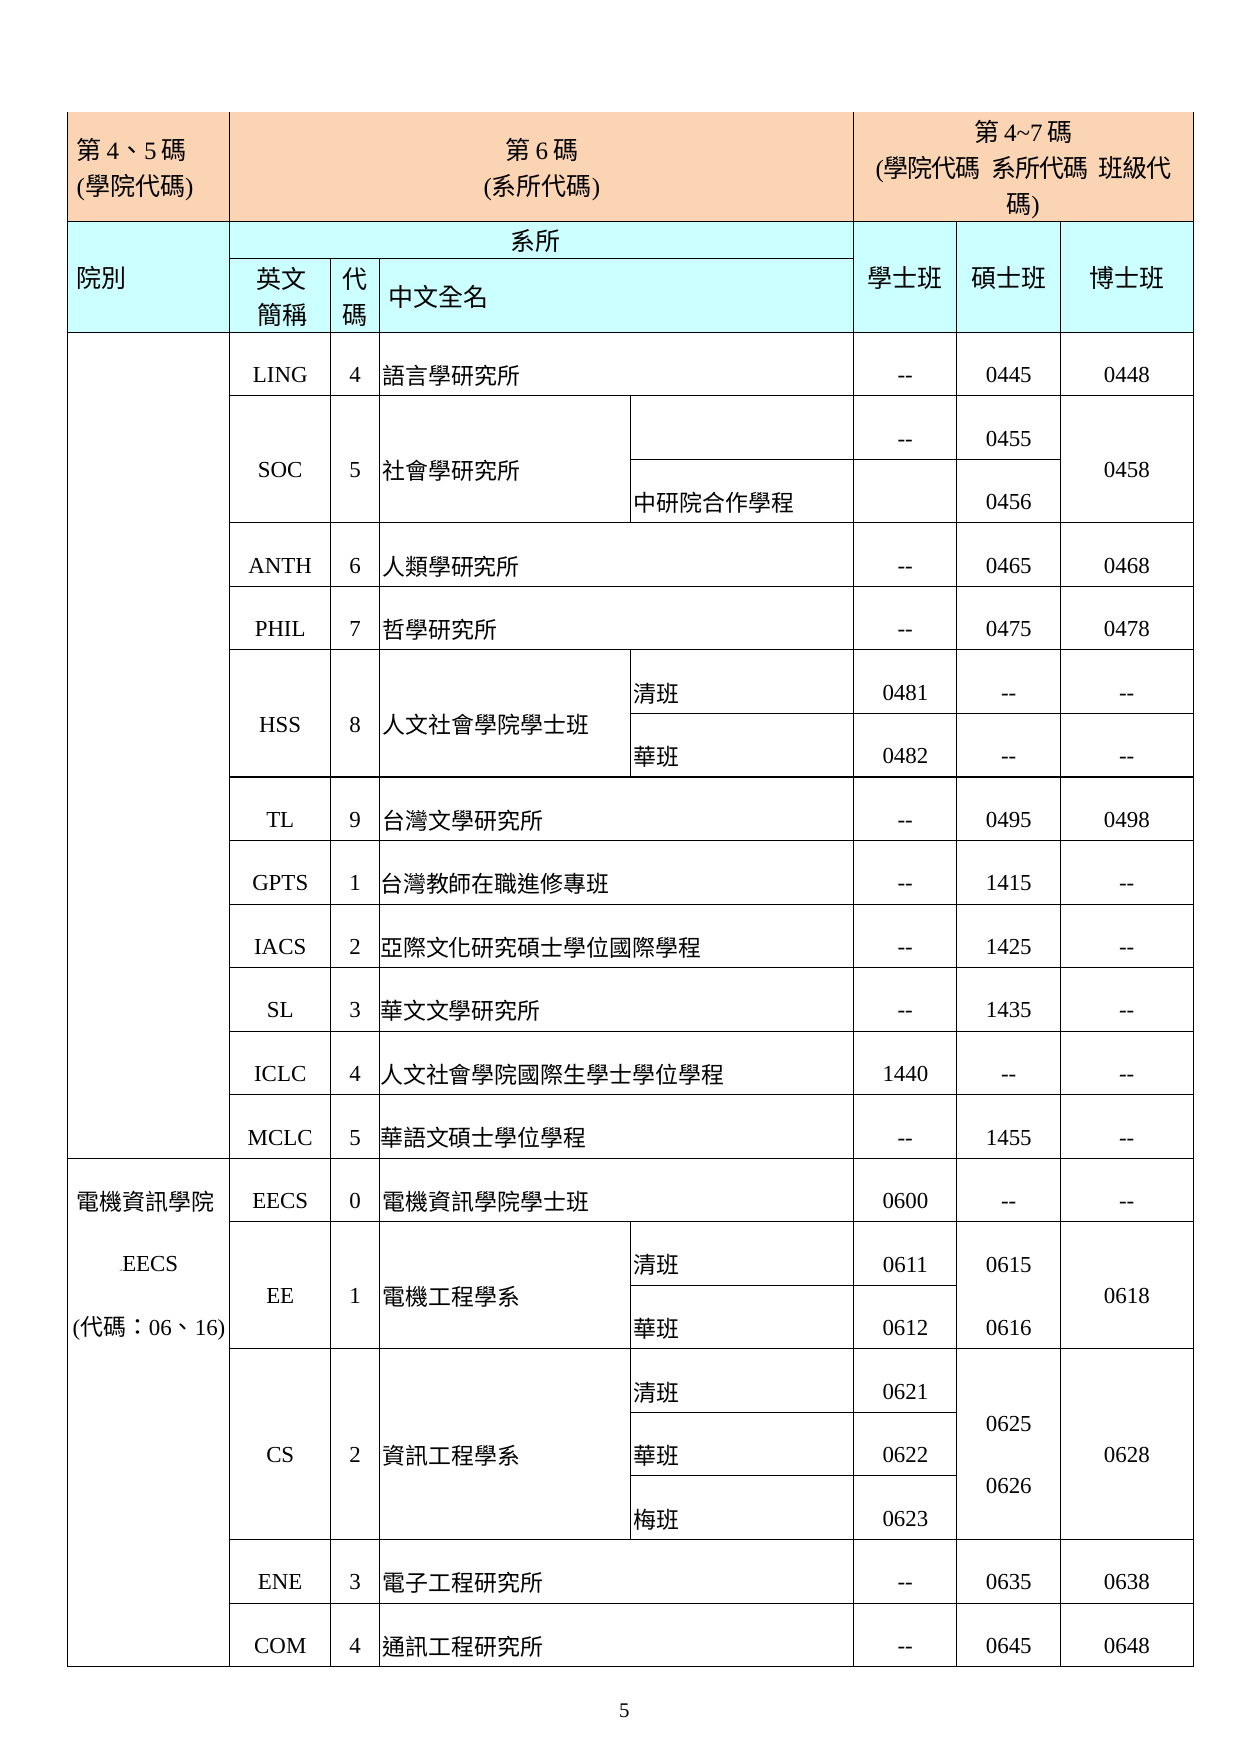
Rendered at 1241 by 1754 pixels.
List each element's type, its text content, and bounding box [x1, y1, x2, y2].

table_header 第4、5碼 (學院代碼) [68, 112, 229, 221]
table_cell 清班 [631, 1222, 853, 1285]
table_cell SOC [230, 396, 330, 522]
table_cell 5 [331, 396, 379, 522]
table_cell -- [1061, 841, 1193, 903]
table_cell CS [230, 1349, 330, 1539]
table_cell 1425 [957, 905, 1060, 967]
table_cell 語言學研究所 [380, 333, 853, 395]
table_cell 代碼 [331, 259, 379, 332]
table_cell 0455 [957, 396, 1060, 459]
table_cell 9 [331, 778, 379, 840]
table_cell -- [854, 1095, 956, 1158]
table_cell 4 [331, 1604, 379, 1666]
table_cell ICLC [230, 1032, 330, 1094]
table_cell 0618 [1061, 1222, 1193, 1348]
table_cell MCLC [230, 1095, 330, 1158]
table_cell 梅班 [631, 1476, 853, 1539]
table_cell 人類學研究所 [380, 523, 853, 586]
table_cell 資訊工程學系 [380, 1349, 630, 1539]
table_cell 5 [331, 1095, 379, 1158]
table_cell GPTS [230, 841, 330, 903]
table_cell 0621 [854, 1349, 956, 1412]
table_cell 0448 [1061, 333, 1193, 395]
table_cell -- [1061, 905, 1193, 967]
table_cell -- [1061, 1159, 1193, 1221]
table_cell -- [1061, 714, 1193, 776]
table_cell COM [230, 1604, 330, 1666]
table_cell 0623 [854, 1476, 956, 1539]
table_cell 院別 [68, 222, 229, 332]
table_cell -- [1061, 1032, 1193, 1094]
table_cell 0612 [854, 1286, 956, 1348]
table_cell 0615 0616 [957, 1222, 1060, 1348]
table_cell 0482 [854, 714, 956, 776]
table_cell 0638 [1061, 1540, 1193, 1602]
table_cell 1415 [957, 841, 1060, 903]
table_cell -- [854, 1604, 956, 1666]
table_cell SL [230, 968, 330, 1031]
table_cell 6 [331, 523, 379, 586]
table_cell -- [957, 650, 1060, 713]
table_cell -- [957, 1032, 1060, 1094]
table_cell -- [1061, 650, 1193, 713]
table_cell 0475 [957, 587, 1060, 649]
table_cell PHIL [230, 587, 330, 649]
table_cell -- [854, 841, 956, 903]
table_cell 電機工程學系 [380, 1222, 630, 1348]
table_cell 2 [331, 1349, 379, 1539]
table_cell 0645 [957, 1604, 1060, 1666]
table_cell 4 [331, 333, 379, 395]
table_cell 0 [331, 1159, 379, 1221]
table_cell EE [230, 1222, 330, 1348]
table_cell [68, 333, 229, 1158]
table_cell 0456 [957, 460, 1060, 522]
table_cell -- [854, 968, 956, 1031]
table_cell 亞際文化研究碩士學位國際學程 [380, 905, 853, 967]
table_cell -- [1061, 968, 1193, 1031]
table_cell 0445 [957, 333, 1060, 395]
table_cell [631, 396, 853, 459]
table_cell 0625 0626 [957, 1349, 1060, 1539]
table_cell 電子工程研究所 [380, 1540, 853, 1602]
table_cell HSS [230, 650, 330, 776]
table_cell TL [230, 778, 330, 840]
table_cell 人文社會學院學士班 [380, 650, 630, 776]
table_cell 華班 [631, 1286, 853, 1348]
table_cell 華語文碩士學位學程 [380, 1095, 853, 1158]
table_cell 0498 [1061, 778, 1193, 840]
table_cell 0600 [854, 1159, 956, 1221]
table_cell 清班 [631, 650, 853, 713]
table_cell 0465 [957, 523, 1060, 586]
table_cell 通訊工程研究所 [380, 1604, 853, 1666]
table_cell 人文社會學院國際生學士學位學程 [380, 1032, 853, 1094]
table_cell 3 [331, 968, 379, 1031]
table_cell 學士班 [854, 222, 956, 332]
table_cell 電機資訊學院學士班 [380, 1159, 853, 1221]
table_cell -- [854, 396, 956, 459]
table_cell IACS [230, 905, 330, 967]
table_cell 7 [331, 587, 379, 649]
table_cell -- [1061, 1095, 1193, 1158]
table_cell 清班 [631, 1349, 853, 1412]
table_cell 華班 [631, 714, 853, 776]
table_cell LING [230, 333, 330, 395]
table_cell 3 [331, 1540, 379, 1602]
table_cell 0622 [854, 1413, 956, 1475]
table_cell 台灣文學研究所 [380, 778, 853, 840]
table_cell -- [854, 333, 956, 395]
table_cell 1435 [957, 968, 1060, 1031]
table_header 第6碼 (系所代碼) [230, 112, 853, 221]
table_header 第4~7碼 (學院代碼 系所代碼 班級代碼) [854, 112, 1193, 221]
table_cell ANTH [230, 523, 330, 586]
table_cell 0648 [1061, 1604, 1193, 1666]
table_cell 系所 [230, 222, 853, 258]
table_cell -- [957, 714, 1060, 776]
table_cell 0478 [1061, 587, 1193, 649]
table_cell [854, 460, 956, 522]
table_cell 0635 [957, 1540, 1060, 1602]
table_cell 華班 [631, 1413, 853, 1475]
table_cell 中文全名 [380, 259, 853, 332]
table_cell 碩士班 [957, 222, 1060, 332]
table_cell 電機資訊學院 4BEECS (代碼：06、16) [68, 1159, 229, 1666]
table_cell 華文文學研究所 [380, 968, 853, 1031]
table_cell 台灣教師在職進修專班 [380, 841, 853, 903]
table_cell 0611 [854, 1222, 956, 1285]
table_cell 哲學研究所 [380, 587, 853, 649]
table_cell -- [854, 587, 956, 649]
table_cell 英文 簡稱 [230, 259, 330, 332]
table_cell -- [854, 778, 956, 840]
table_cell 4 [331, 1032, 379, 1094]
table_cell 1 [331, 1222, 379, 1348]
table_cell -- [854, 905, 956, 967]
table_cell 0495 [957, 778, 1060, 840]
table_cell 8 [331, 650, 379, 776]
table_cell -- [854, 1540, 956, 1602]
table_cell 中研院合作學程 [631, 460, 853, 522]
table_cell 1455 [957, 1095, 1060, 1158]
table_cell 0468 [1061, 523, 1193, 586]
table_cell 1440 [854, 1032, 956, 1094]
table_cell 社會學研究所 [380, 396, 630, 522]
table_cell 0628 [1061, 1349, 1193, 1539]
table_cell 博士班 [1061, 222, 1193, 332]
table_cell 2 [331, 905, 379, 967]
table_cell -- [957, 1159, 1060, 1221]
table_cell EECS [230, 1159, 330, 1221]
table_cell 0481 [854, 650, 956, 713]
table_cell ENE [230, 1540, 330, 1602]
table_cell -- [854, 523, 956, 586]
table_cell 0458 [1061, 396, 1193, 522]
table_cell 1 [331, 841, 379, 903]
